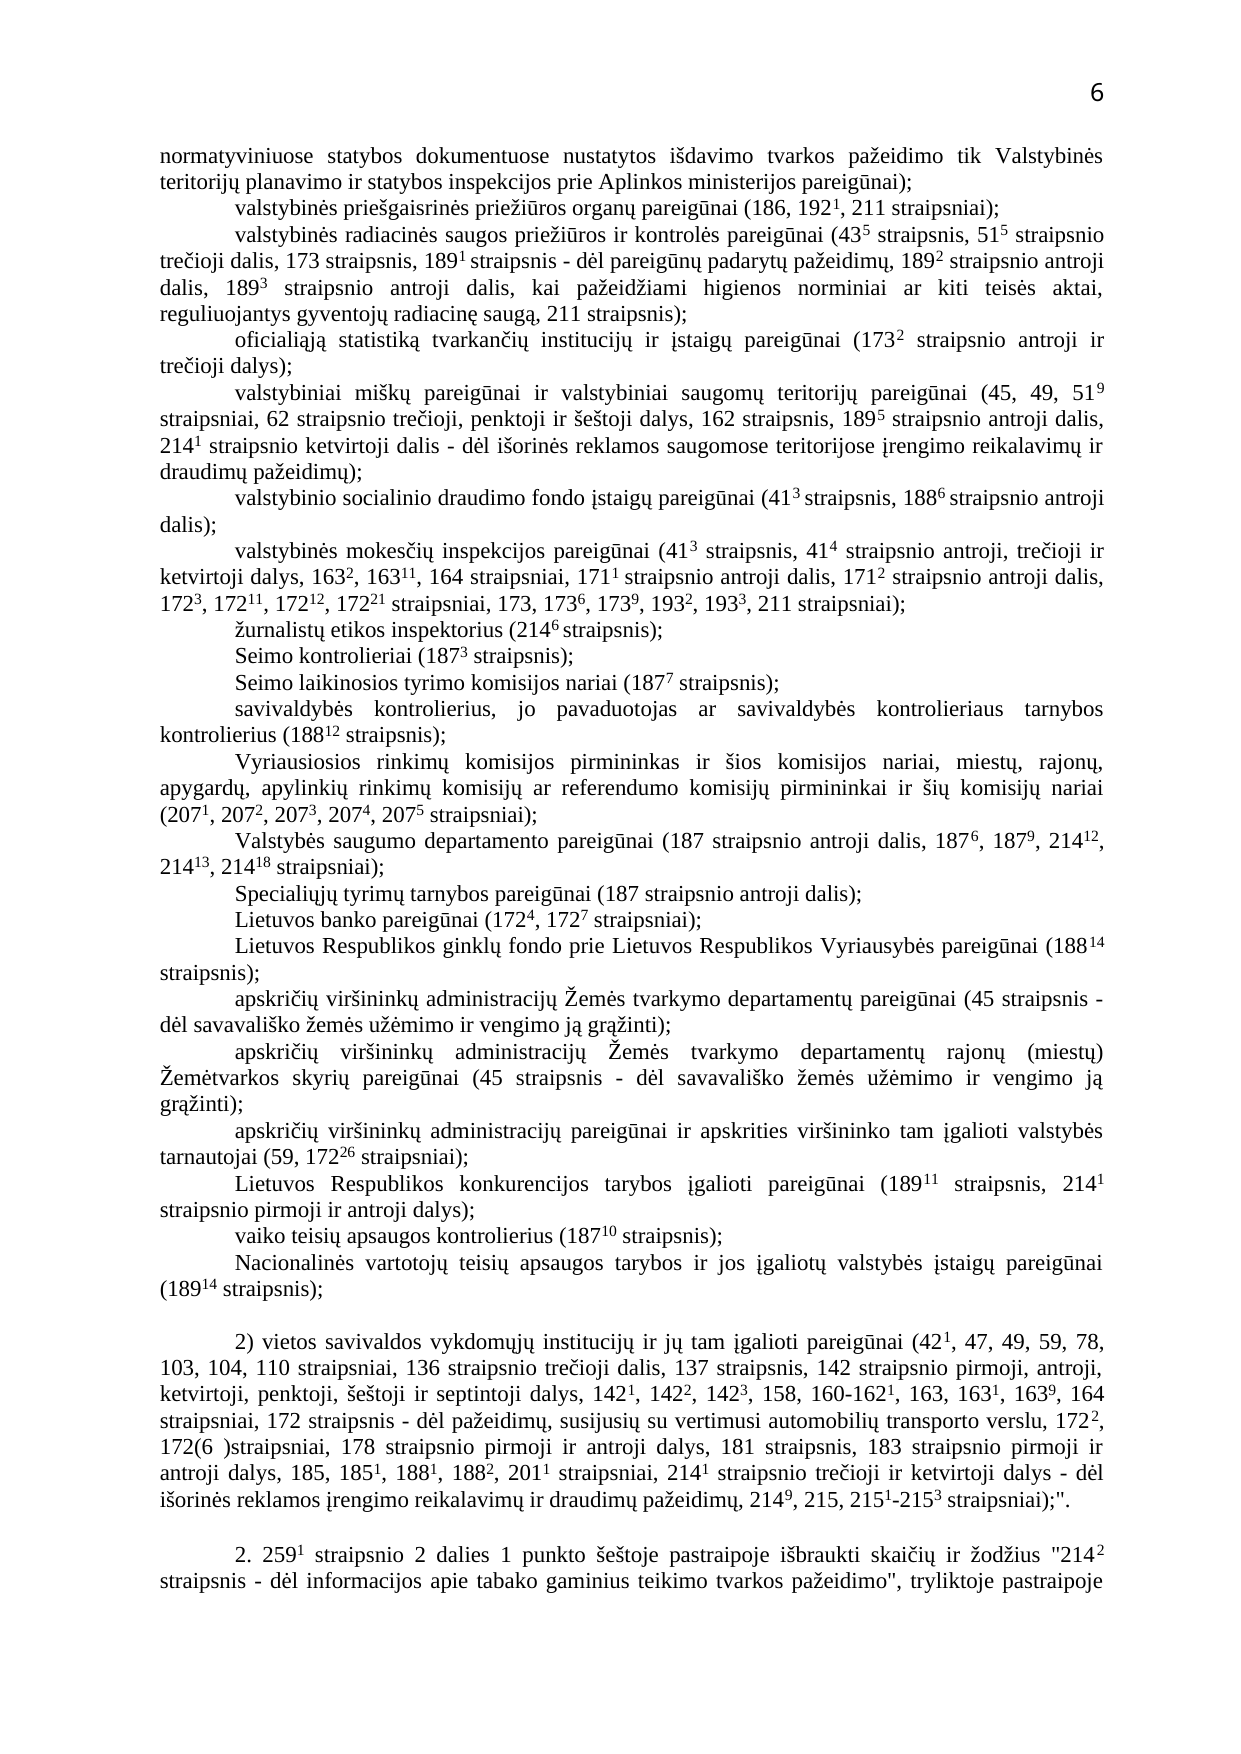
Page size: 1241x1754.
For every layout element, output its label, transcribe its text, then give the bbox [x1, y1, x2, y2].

text apskričių viršininkų administracijų Žemės tvarkymo departamentų rajonų (miestų) Žemėtvarkos skyrių pareigūnai (45 straipsnis - dėl savavališko žemės užėmimo ir vengimo ją grąžinti); [159, 1038, 1104, 1117]
text valstybiniai miškų pareigūnai ir valstybiniai saugomų teritorijų pareigūnai (45, 49, 519 straipsniai, 62 straipsnio trečioji, penktoji ir šeštoji dalys, 162 straipsnis, 1895 straipsnio antroji dalis, 2141 straipsnio ketvirtoji dalis - dėl išorinės reklamos saugomose teritorijose įrengimo reikalavimų ir draudimų pažeidimų); [159, 379, 1104, 484]
text Lietuvos Respublikos konkurencijos tarybos įgalioti pareigūnai (18911 straipsnis, 2141 straipsnio pirmoji ir antroji dalys); [159, 1169, 1104, 1222]
text Valstybės saugumo departamento pareigūnai (187 straipsnio antroji dalis, 1876, 1879, 21412, 21413, 21418 straipsniai); [159, 827, 1104, 880]
text apskričių viršininkų administracijų Žemės tvarkymo departamentų pareigūnai (45 straipsnis - dėl savavališko žemės užėmimo ir vengimo ją grąžinti); [159, 985, 1104, 1038]
text valstybinio socialinio draudimo fondo įstaigų pareigūnai (413 straipsnis, 1886 straipsnio antroji dalis); [159, 484, 1104, 537]
text 2) vietos savivaldos vykdomųjų institucijų ir jų tam įgalioti pareigūnai (421, 47, 49, 59, 78, 103, 104, 110 straipsniai, 136 straipsnio trečioji dalis, 137 straipsnis, 142 straipsnio pirmoji, antroji, ketvirtoji, penktoji, šeštoji ir septintoji dalys, 1421, 1422, 1423, 158, 160-1621, 163, 1631, 1639, 164 straipsniai, 172 straipsnis - dėl pažeidimų, susijusių su vertimusi automobilių transporto verslu, 1722, 172(6 )straipsniai, 178 straipsnio pirmoji ir antroji dalys, 181 straipsnis, 183 straipsnio pirmoji ir antroji dalys, 185, 1851, 1881, 1882, 2011 straipsniai, 2141 straipsnio trečioji ir ketvirtoji dalys - dėl išorinės reklamos įrengimo reikalavimų ir draudimų pažeidimų, 2149, 215, 2151-2153 straipsniai);". [159, 1328, 1104, 1512]
text Seimo laikinosios tyrimo komisijos nariai (1877 straipsnis); [159, 669, 1104, 695]
text Nacionalinės vartotojų teisių apsaugos tarybos ir jos įgaliotų valstybės įstaigų pareigūnai (18914 straipsnis); [159, 1249, 1104, 1301]
text apskričių viršininkų administracijų pareigūnai ir apskrities viršininko tam įgalioti valstybės tarnautojai (59, 17226 straipsniai); [159, 1117, 1104, 1169]
text normatyviniuose statybos dokumentuose nustatytos išdavimo tvarkos pažeidimo tik Valstybinės teritorijų planavimo ir statybos inspekcijos prie Aplinkos ministerijos pareigūnai); [159, 142, 1104, 194]
text Vyriausiosios rinkimų komisijos pirmininkas ir šios komisijos nariai, miestų, rajonų, apygardų, apylinkių rinkimų komisijų ar referendumo komisijų pirmininkai ir šių komisijų nariai (2071, 2072, 2073, 2074, 2075 straipsniai); [159, 748, 1104, 827]
text valstybinės priešgaisrinės priežiūros organų pareigūnai (186, 1921, 211 straipsniai); [159, 194, 1104, 221]
text Specialiųjų tyrimų tarnybos pareigūnai (187 straipsnio antroji dalis); [159, 880, 1104, 906]
text valstybinės mokesčių inspekcijos pareigūnai (413 straipsnis, 414 straipsnio antroji, trečioji ir ketvirtoji dalys, 1632, 16311, 164 straipsniai, 1711 straipsnio antroji dalis, 1712 straipsnio antroji dalis, 1723, 17211, 17212, 17221 straipsniai, 173, 1736, 1739, 1932, 1933, 211 straipsniai); [159, 537, 1104, 616]
text 2. 2591 straipsnio 2 dalies 1 punkto šeštoje pastraipoje išbraukti skaičių ir žodžius "2142 straipsnis - dėl informacijos apie tabako gaminius teikimo tvarkos pažeidimo", tryliktoje pastraipoje [159, 1541, 1104, 1594]
text Lietuvos banko pareigūnai (1724, 1727 straipsniai); [159, 906, 1104, 932]
text žurnalistų etikos inspektorius (2146 straipsnis); [159, 616, 1104, 642]
text valstybinės radiacinės saugos priežiūros ir kontrolės pareigūnai (435 straipsnis, 515 straipsnio trečioji dalis, 173 straipsnis, 1891 straipsnis - dėl pareigūnų padarytų pažeidimų, 1892 straipsnio antroji dalis, 1893 straipsnio antroji dalis, kai pažeidžiami higienos norminiai ar kiti teisės aktai, reguliuojantys gyventojų radiacinę saugą, 211 straipsnis); [159, 221, 1104, 326]
text oficialiąją statistiką tvarkančių institucijų ir įstaigų pareigūnai (1732 straipsnio antroji ir trečioji dalys); [159, 326, 1104, 379]
text savivaldybės kontrolierius, jo pavaduotojas ar savivaldybės kontrolieriaus tarnybos kontrolierius (18812 straipsnis); [159, 695, 1104, 748]
text vaiko teisių apsaugos kontrolierius (18710 straipsnis); [159, 1222, 1104, 1249]
text Seimo kontrolieriai (1873 straipsnis); [159, 642, 1104, 669]
text Lietuvos Respublikos ginklų fondo prie Lietuvos Respublikos Vyriausybės pareigūnai (18814 straipsnis); [159, 932, 1104, 985]
